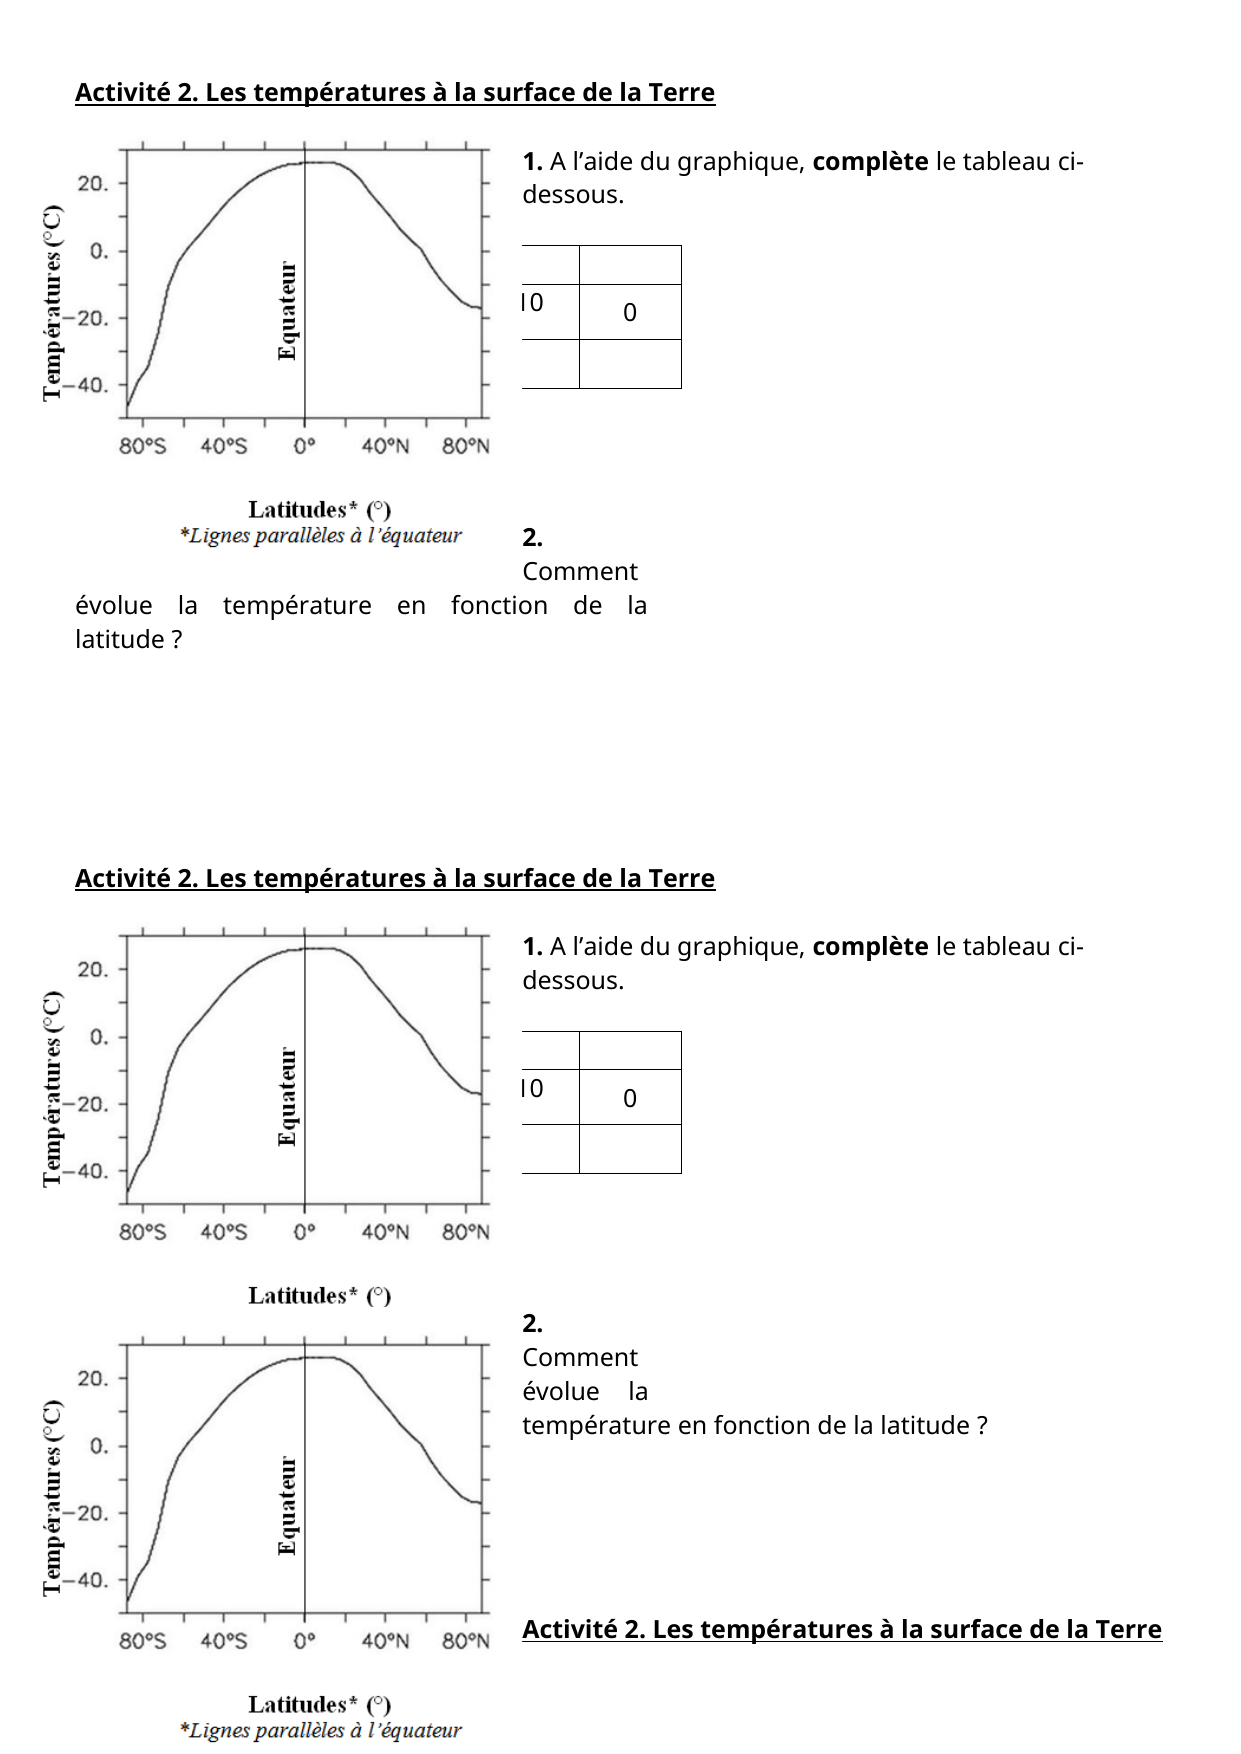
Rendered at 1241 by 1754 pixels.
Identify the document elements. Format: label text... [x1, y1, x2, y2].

table_cell 0 [580, 285, 681, 339]
table_cell 10 [523, 1070, 579, 1124]
text 1. A l’aide du graphique, complète le tableau ci-dessous. [523, 928, 1165, 997]
text 2. Comment évolue la température en fonction de la latitude ? [75, 520, 1165, 656]
text 2. Comment évolue la température en fonction de la latitude ? [523, 1305, 1165, 1441]
text Activité 2. Les températures à la surface de la Terre [75, 75, 1165, 109]
table_cell 0 [580, 1070, 681, 1124]
text Activité 2. Les températures à la surface de la Terre [75, 860, 1165, 894]
table_cell [523, 340, 579, 388]
table_cell 10 [523, 285, 579, 339]
table_header [580, 1032, 681, 1069]
table_cell [523, 1125, 579, 1173]
table_header [523, 246, 579, 284]
table_header [523, 1032, 579, 1069]
text Activité 2. Les températures à la surface de la Terre [523, 1612, 1165, 1646]
table_header [580, 246, 681, 284]
table_cell [580, 340, 681, 388]
text 1. A l’aide du graphique, complète le tableau ci-dessous. [523, 143, 1165, 211]
table_cell [580, 1125, 681, 1173]
